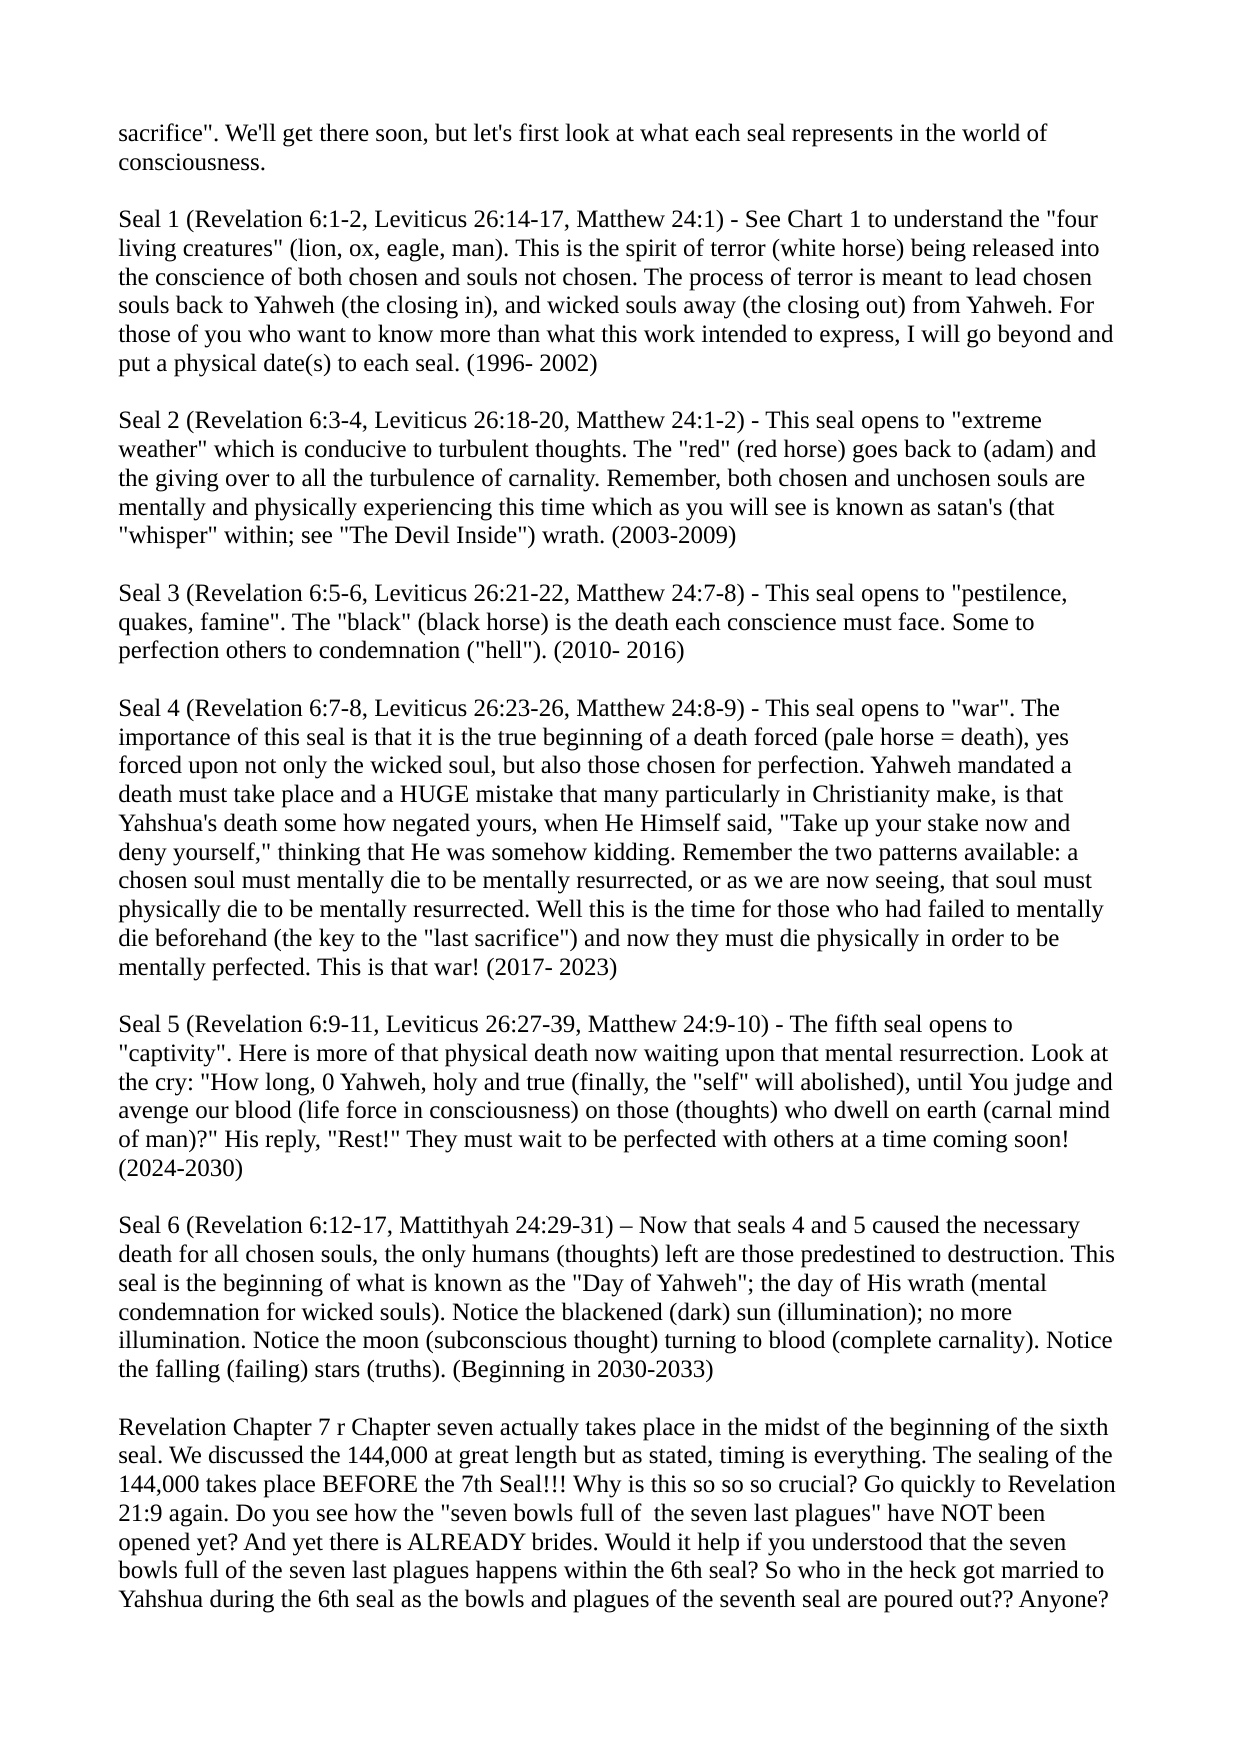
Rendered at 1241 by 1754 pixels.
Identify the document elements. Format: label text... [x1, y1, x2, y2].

text Seal 3 (Revelation 6:5-6, Leviticus 26:21-22, Matthew 24:7-8) - This seal opens to "pestilence, quakes, famine". The "black" (black horse) is the death each conscience must face. Some to perfection others to condemnation ("hell"). (2010- 2016) [118, 578, 1122, 664]
text Seal 5 (Revelation 6:9-11, Leviticus 26:27-39, Matthew 24:9-10) - The fifth seal opens to "captivity". Here is more of that physical death now waiting upon that mental resurrection. Look at the cry: "How long, 0 Yahweh, holy and true (finally, the "self" will abolished), until You judge and avenge our blood (life force in consciousness) on those (thoughts) who dwell on earth (carnal mind of man)?" His reply, "Rest!" They must wait to be perfected with others at a time coming soon! (2024-2030) [118, 1009, 1122, 1182]
text Revelation Chapter 7 r Chapter seven actually takes place in the midst of the beginning of the sixth seal. We discussed the 144,000 at great length but as stated, timing is everything. The sealing of the 144,000 takes place BEFORE the 7th Seal!!! Why is this so so so crucial? Go quickly to Revelation 21:9 again. Do you see how the "seven bowls full of the seven last plagues" have NOT been opened yet? And yet there is ALREADY brides. Would it help if you understood that the seven bowls full of the seven last plagues happens within the 6th seal? So who in the heck got married to Yahshua during the 6th seal as the bowls and plagues of the seventh seal are poured out?? Anyone? [118, 1412, 1122, 1613]
text Seal 6 (Revelation 6:12-17, Mattithyah 24:29-31) – Now that seals 4 and 5 caused the necessary death for all chosen souls, the only humans (thoughts) left are those predestined to destruction. This seal is the beginning of what is known as the "Day of Yahweh"; the day of His wrath (mental condemnation for wicked souls). Notice the blackened (dark) sun (illumination); no more illumination. Notice the moon (subconscious thought) turning to blood (complete carnality). Notice the falling (failing) stars (truths). (Beginning in 2030-2033) [118, 1211, 1122, 1383]
text Seal 2 (Revelation 6:3-4, Leviticus 26:18-20, Matthew 24:1-2) - This seal opens to "extreme weather" which is conducive to turbulent thoughts. The "red" (red horse) goes back to (adam) and the giving over to all the turbulence of carnality. Remember, both chosen and unchosen souls are mentally and physically experiencing this time which as you will see is known as satan's (that "whisper" within; see "The Devil Inside") wrath. (2003-2009) [118, 406, 1122, 549]
text Seal 1 (Revelation 6:1-2, Leviticus 26:14-17, Matthew 24:1) - See Chart 1 to understand the "four living creatures" (lion, ox, eagle, man). This is the spirit of terror (white horse) being released into the conscience of both chosen and souls not chosen. The process of terror is meant to lead chosen souls back to Yahweh (the closing in), and wicked souls away (the closing out) from Yahweh. For those of you who want to know more than what this work intended to express, I will go beyond and put a physical date(s) to each seal. (1996- 2002) [118, 204, 1122, 377]
text sacrifice". We'll get there soon, but let's first look at what each seal represents in the world of consciousness. [118, 118, 1122, 176]
text Seal 4 (Revelation 6:7-8, Leviticus 26:23-26, Matthew 24:8-9) - This seal opens to "war". The importance of this seal is that it is the true beginning of a death forced (pale horse = death), yes forced upon not only the wicked soul, but also those chosen for perfection. Yahweh mandated a death must take place and a HUGE mistake that many particularly in Christianity make, is that Yahshua's death some how negated yours, when He Himself said, "Take up your stake now and deny yourself," thinking that He was somehow kidding. Remember the two patterns available: a chosen soul must mentally die to be mentally resurrected, or as we are now seeing, that soul must physically die to be mentally resurrected. Well this is the time for those who had failed to mentally die beforehand (the key to the "last sacrifice") and now they must die physically in order to be mentally perfected. This is that war! (2017- 2023) [118, 693, 1122, 981]
